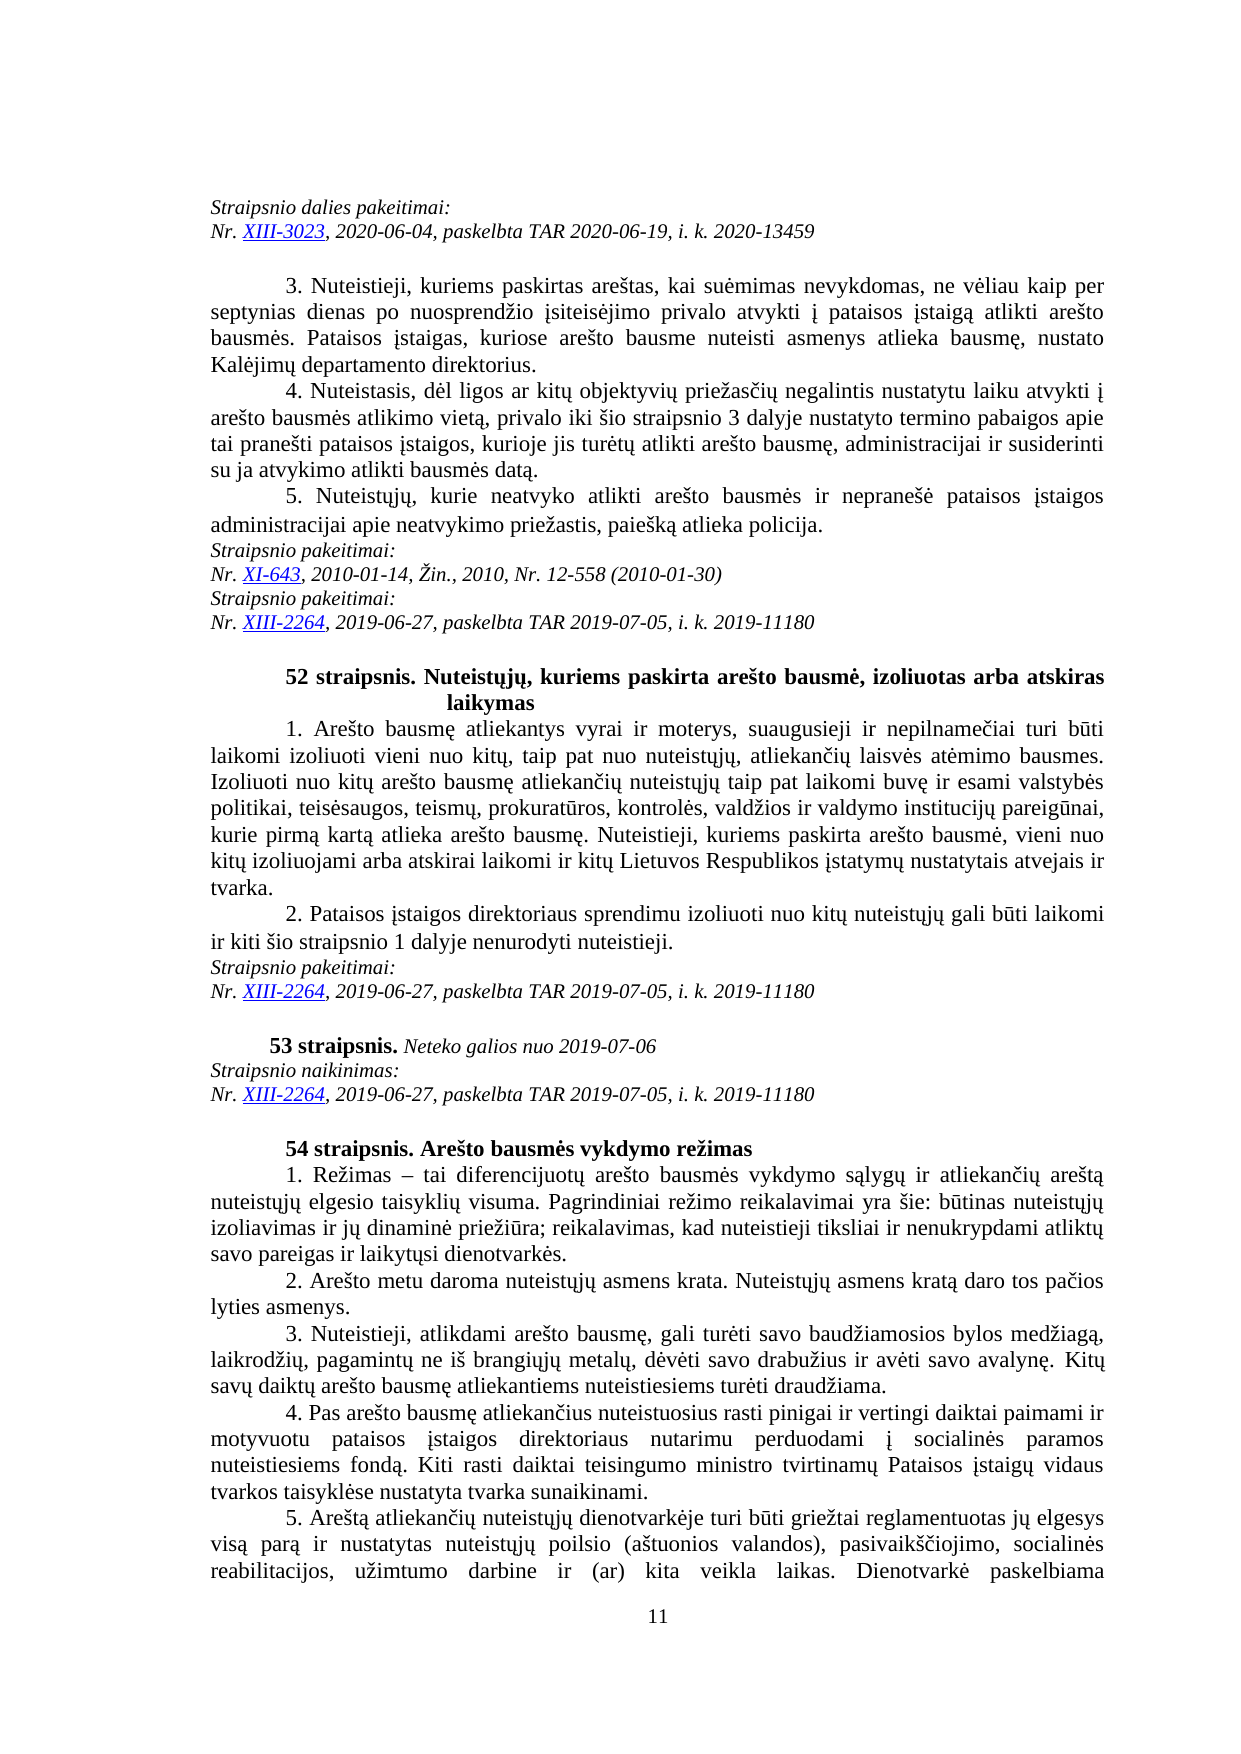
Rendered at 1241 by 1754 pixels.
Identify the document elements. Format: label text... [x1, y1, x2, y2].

text Nr. XIII-3023, 2020-06-04, paskelbta TAR 2020-06-19, i. k. 2020-13459 [210, 219, 1105, 243]
text Straipsnio pakeitimai: [210, 955, 1105, 979]
text Straipsnio pakeitimai: [210, 586, 1105, 610]
text Straipsnio naikinimas: [210, 1058, 1105, 1082]
text 4. Pas arešto bausmę atliekančius nuteistuosius rasti pinigai ir vertingi daiktai paimami ir motyvuotu pataisos įstaigos direktoriaus nutarimu perduodami į socialinės paramos nuteistiesiems fondą. Kiti rasti daiktai teisingumo ministro tvirtinamų Pataisos įstaigų vidaus tvarkos taisyklėse nustatyta tvarka sunaikinami. [210, 1399, 1105, 1504]
text 52 straipsnis. Nuteistųjų, kuriems paskirta arešto bausmė, izoliuotas arba atskiras laikymas [285, 663, 1105, 715]
text Nr. XIII-2264, 2019-06-27, paskelbta TAR 2019-07-05, i. k. 2019-11180 [210, 610, 1105, 634]
text 3. Nuteistieji, atlikdami arešto bausmę, gali turėti savo baudžiamosios bylos medžiagą, laikrodžių, pagamintų ne iš brangiųjų metalų, dėvėti savo drabužius ir avėti savo avalynę. Kitų savų daiktų arešto bausmę atliekantiems nuteistiesiems turėti draudžiama. [210, 1319, 1105, 1399]
text 53 straipsnis. Neteko galios nuo 2019-07-06 [210, 1032, 1105, 1058]
text 5. Nuteistųjų, kurie neatvyko atlikti arešto bausmės ir nepranešė pataisos įstaigos administracijai apie neatvykimo priežastis, paiešką atlieka policija. [210, 483, 1105, 538]
text Straipsnio dalies pakeitimai: [210, 195, 1105, 219]
text Straipsnio pakeitimai: [210, 538, 1105, 562]
text 2. Pataisos įstaigos direktoriaus sprendimu izoliuoti nuo kitų nuteistųjų gali būti laikomi ir kiti šio straipsnio 1 dalyje nenurodyti nuteistieji. [210, 900, 1105, 955]
text 2. Arešto metu daroma nuteistųjų asmens krata. Nuteistųjų asmens kratą daro tos pačios lyties asmenys. [210, 1267, 1105, 1319]
text 3. Nuteistieji, kuriems paskirtas areštas, kai suėmimas nevykdomas, ne vėliau kaip per septynias dienas po nuosprendžio įsiteisėjimo privalo atvykti į pataisos įstaigą atlikti arešto bausmės. Pataisos įstaigas, kuriose arešto bausme nuteisti asmenys atlieka bausmę, nustato Kalėjimų departamento direktorius. [210, 272, 1105, 377]
text 54 straipsnis. Arešto bausmės vykdymo režimas [210, 1135, 1105, 1161]
text 1. Arešto bausmę atliekantys vyrai ir moterys, suaugusieji ir nepilnamečiai turi būti laikomi izoliuoti vieni nuo kitų, taip pat nuo nuteistųjų, atliekančių laisvės atėmimo bausmes. Izoliuoti nuo kitų arešto bausmę atliekančių nuteistųjų taip pat laikomi buvę ir esami valstybės politikai, teisėsaugos, teismų, prokuratūros, kontrolės, valdžios ir valdymo institucijų pareigūnai, kurie pirmą kartą atlieka arešto bausmę. Nuteistieji, kuriems paskirta arešto bausmė, vieni nuo kitų izoliuojami arba atskirai laikomi ir kitų Lietuvos Respublikos įstatymų nustatytais atvejais ir tvarka. [210, 715, 1105, 900]
text 1. Režimas – tai diferencijuotų arešto bausmės vykdymo sąlygų ir atliekančių areštą nuteistųjų elgesio taisyklių visuma. Pagrindiniai režimo reikalavimai yra šie: būtinas nuteistųjų izoliavimas ir jų dinaminė priežiūra; reikalavimas, kad nuteistieji tiksliai ir nenukrypdami atliktų savo pareigas ir laikytųsi dienotvarkės. [210, 1161, 1105, 1267]
text 4. Nuteistasis, dėl ligos ar kitų objektyvių priežasčių negalintis nustatytu laiku atvykti į arešto bausmės atlikimo vietą, privalo iki šio straipsnio 3 dalyje nustatyto termino pabaigos apie tai pranešti pataisos įstaigos, kurioje jis turėtų atlikti arešto bausmę, administracijai ir susiderinti su ja atvykimo atlikti bausmės datą. [210, 377, 1105, 483]
text Nr. XIII-2264, 2019-06-27, paskelbta TAR 2019-07-05, i. k. 2019-11180 [210, 979, 1105, 1003]
text Nr. XIII-2264, 2019-06-27, paskelbta TAR 2019-07-05, i. k. 2019-11180 [210, 1082, 1105, 1106]
text Nr. XI-643, 2010-01-14, Žin., 2010, Nr. 12-558 (2010-01-30) [210, 562, 1105, 586]
text 5. Areštą atliekančių nuteistųjų dienotvarkėje turi būti griežtai reglamentuotas jų elgesys visą parą ir nustatytas nuteistųjų poilsio (aštuonios valandos), pasivaikščiojimo, socialinės reabilitacijos, užimtumo darbine ir (ar) kita veikla laikas. Dienotvarkė paskelbiama [210, 1504, 1105, 1583]
